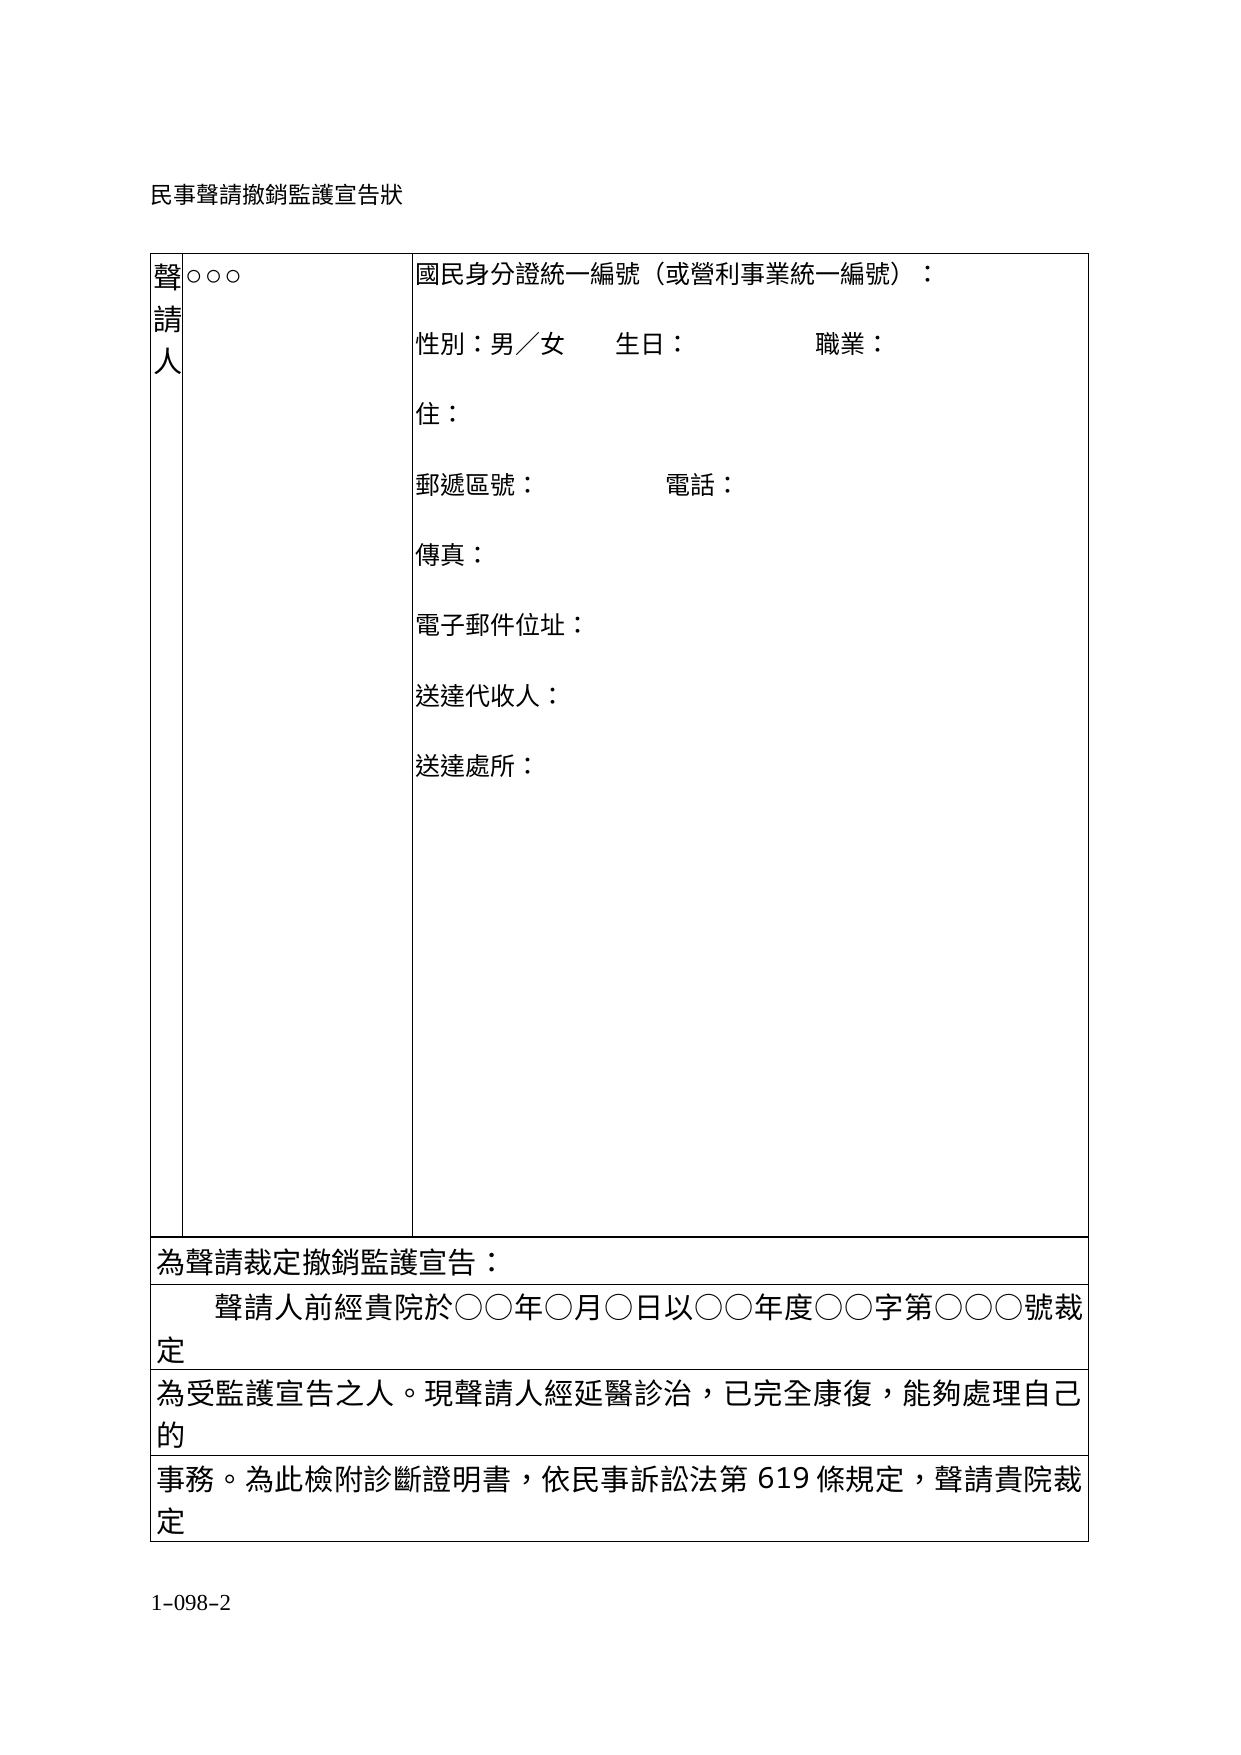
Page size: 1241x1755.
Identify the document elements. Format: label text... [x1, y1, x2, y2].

table_cell 為受監護宣告之人。現聲請人經延醫診治，已完全康復，能夠處理自己的 [151, 1370, 1088, 1455]
table_cell ○○○ [183, 254, 412, 1236]
table_cell 事務。為此檢附診斷證明書，依民事訴訟法第619條規定，聲請貴院裁定 [151, 1456, 1088, 1541]
table_cell 國民身分證統一編號（或營利事業統一編號）： 性別：男／女 生日： 職業： 住： 郵遞區號： 電話： 傳真： 電子郵件位址： 送達代收人： 送達處所： [413, 254, 1088, 1236]
table_cell 聲請人 [151, 254, 182, 1236]
table_cell 為聲請裁定撤銷監護宣告： [151, 1238, 1088, 1284]
table_cell 聲請人前經貴院於○○年○月○日以○○年度○○字第○○○號裁定 [151, 1285, 1088, 1369]
